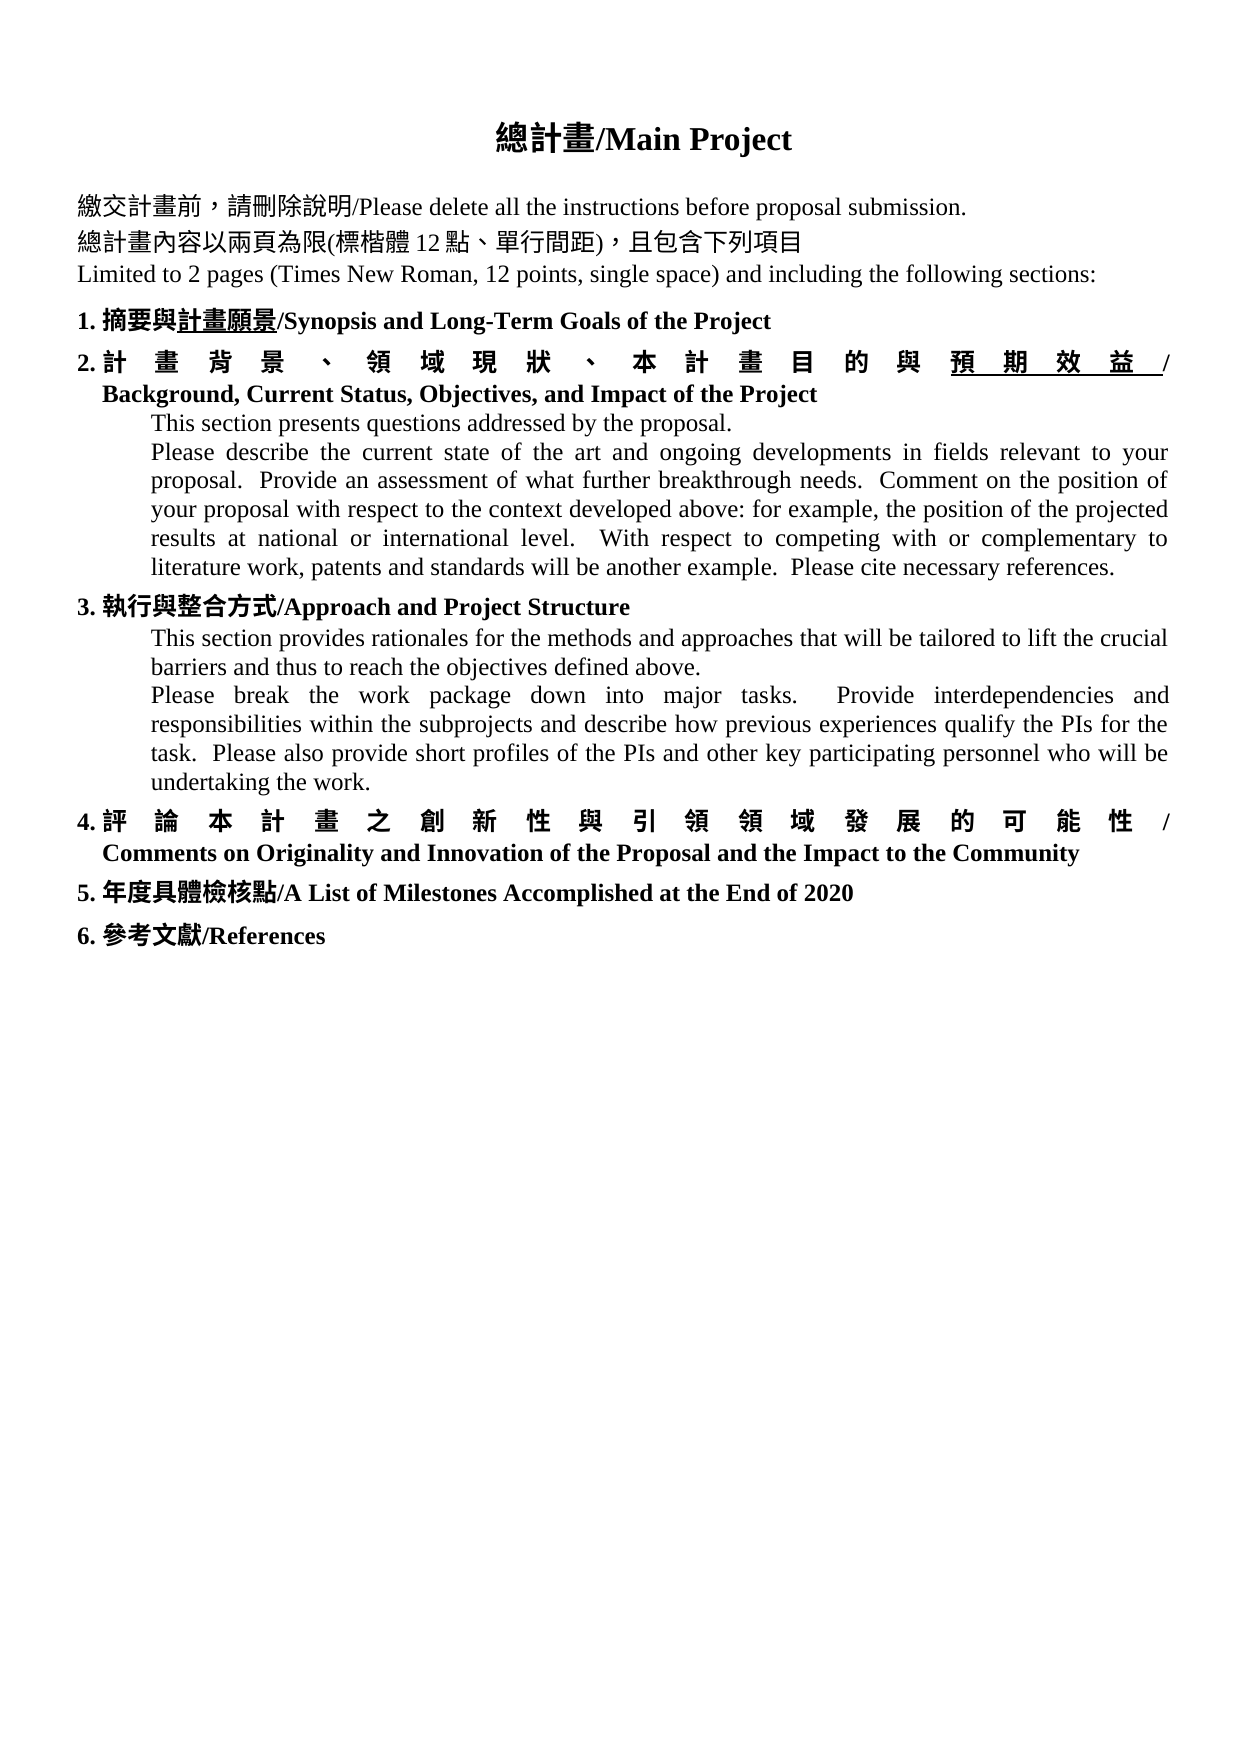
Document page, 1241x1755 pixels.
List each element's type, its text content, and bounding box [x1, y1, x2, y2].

text 4. 評論本計畫之創新性與引領領域發展的可能性/ Comments on Originality and Innovation of the Proposal and the Impact to the Community [77, 802, 1169, 867]
text Please break the work package down into major tasks. Provide interdependencies and responsibilities within the subprojects and describe how previous experiences qualify the PIs for the task. Please also provide short profiles of the PIs and other key participating personnel who will be undertaking the work. [151, 680, 1169, 795]
text 繳交計畫前，請刪除說明/Please delete all the instructions before proposal submission. [77, 187, 1169, 223]
text 總計畫/Main Project [77, 108, 1211, 160]
text 3. 執行與整合方式/Approach and Project Structure [77, 587, 1169, 623]
text Limited to 2 pages (Times New Roman, 12 points, single space) and including the following sections: [77, 259, 1169, 288]
text 6. 參考文獻/References [77, 915, 1169, 952]
text 5. 年度具體檢核點/A List of Milestones Accomplished at the End of 2020 [77, 873, 1169, 909]
text Please describe the current state of the art and ongoing developments in fields relevant to your proposal. Provide an assessment of what further breakthrough needs. Comment on the position of your proposal with respect to the context developed above: for example, the position of the projected results at national or international level. With respect to competing with or complementary to literature work, patents and standards will be another example. Please cite necessary references. [151, 437, 1169, 580]
text 1. 摘要與計畫願景/Synopsis and Long-Term Goals of the Project [77, 300, 1169, 337]
text 總計畫內容以兩頁為限(標楷體12點、單行間距)，且包含下列項目 [77, 223, 1169, 259]
text This section provides rationales for the methods and approaches that will be tailored to lift the crucial barriers and thus to reach the objectives defined above. [151, 623, 1169, 680]
text 2. 計畫背景、領域現狀、本計畫目的與預期效益/ Background, Current Status, Objectives, and Impact of the Project [77, 343, 1169, 408]
text This section presents questions addressed by the proposal. [151, 408, 1169, 437]
